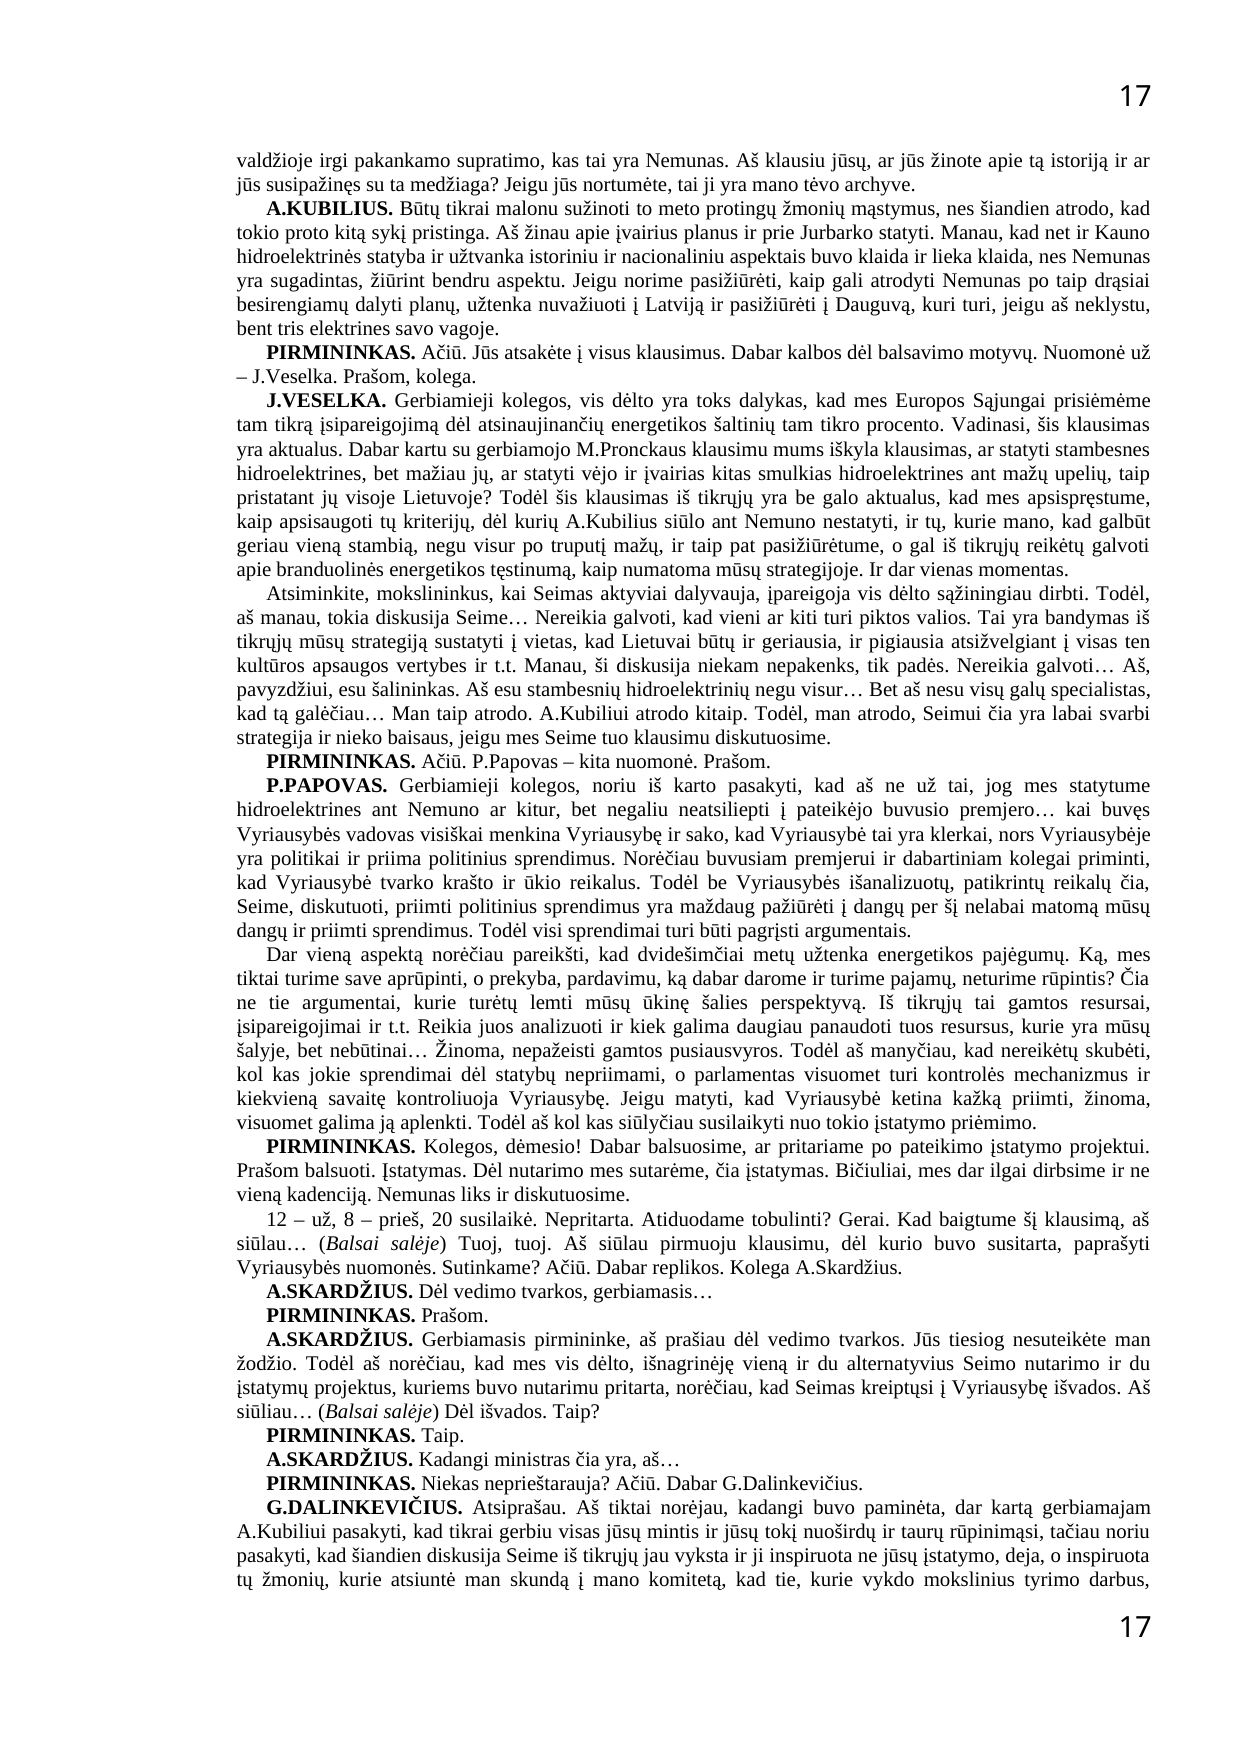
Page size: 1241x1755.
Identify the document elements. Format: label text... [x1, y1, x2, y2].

text PIRMININKAS. Kolegos, dėmesio! Dabar balsuosime, ar pritariame po pateikimo įstatymo projektui. Prašom balsuoti. Įstatymas. Dėl nutarimo mes sutarėme, čia įstatymas. Bičiuliai, mes dar ilgai dirbsime ir ne vieną kadenciją. Nemunas liks ir diskutuosime. [236, 1134, 1152, 1206]
text PIRMININKAS. Niekas neprieštarauja? Ačiū. Dabar G.Dalinkevičius. [236, 1471, 1152, 1495]
text PIRMININKAS. Ačiū. P.Papovas – kita nuomonė. Prašom. [236, 749, 1152, 773]
text G.DALINKEVIČIUS. Atsiprašau. Aš tiktai norėjau, kadangi buvo paminėta, dar kartą gerbiamajam A.Kubiliui pasakyti, kad tikrai gerbiu visas jūsų mintis ir jūsų tokį nuoširdų ir taurų rūpinimąsi, tačiau noriu pasakyti, kad šiandien diskusija Seime iš tikrųjų jau vyksta ir ji inspiruota ne jūsų įstatymo, deja, o inspiruota tų žmonių, kurie atsiuntė man skundą į mano komitetą, kad tie, kurie vykdo mokslinius tyrimo darbus, [236, 1495, 1152, 1591]
text PIRMININKAS. Ačiū. Jūs atsakėte į visus klausimus. Dabar kalbos dėl balsavimo motyvų. Nuomonė už – J.Veselka. Prašom, kolega. [236, 340, 1152, 388]
text A.SKARDŽIUS. Kadangi ministras čia yra, aš… [236, 1447, 1152, 1471]
text Atsiminkite, mokslininkus, kai Seimas aktyviai dalyvauja, įpareigoja vis dėlto sąžiningiau dirbti. Todėl, aš manau, tokia diskusija Seime… Nereikia galvoti, kad vieni ar kiti turi piktos valios. Tai yra bandymas iš tikrųjų mūsų strategiją sustatyti į vietas, kad Lietuvai būtų ir geriausia, ir pigiausia atsižvelgiant į visas ten kultūros apsaugos vertybes ir t.t. Manau, ši diskusija niekam nepakenks, tik padės. Nereikia galvoti… Aš, pavyzdžiui, esu šalininkas. Aš esu stambesnių hidroelektrinių negu visur… Bet aš nesu visų galų specialistas, kad tą galėčiau… Man taip atrodo. A.Kubiliui atrodo kitaip. Todėl, man atrodo, Seimui čia yra labai svarbi strategija ir nieko baisaus, jeigu mes Seime tuo klausimu diskutuosime. [236, 581, 1152, 749]
text A.KUBILIUS. Būtų tikrai malonu sužinoti to meto protingų žmonių mąstymus, nes šiandien atrodo, kad tokio proto kitą sykį pristinga. Aš žinau apie įvairius planus ir prie Jurbarko statyti. Manau, kad net ir Kauno hidroelektrinės statyba ir užtvanka istoriniu ir nacionaliniu aspektais buvo klaida ir lieka klaida, nes Nemunas yra sugadintas, žiūrint bendru aspektu. Jeigu norime pasižiūrėti, kaip gali atrodyti Nemunas po taip drąsiai besirengiamų dalyti planų, užtenka nuvažiuoti į Latviją ir pasižiūrėti į Dauguvą, kuri turi, jeigu aš neklystu, bent tris elektrines savo vagoje. [236, 196, 1152, 340]
text valdžioje irgi pakankamo supratimo, kas tai yra Nemunas. Aš klausiu jūsų, ar jūs žinote apie tą istoriją ir ar jūs susipažinęs su ta medžiaga? Jeigu jūs nortumėte, tai ji yra mano tėvo archyve. [236, 148, 1152, 196]
text A.SKARDŽIUS. Gerbiamasis pirmininke, aš prašiau dėl vedimo tvarkos. Jūs tiesiog nesuteikėte man žodžio. Todėl aš norėčiau, kad mes vis dėlto, išnagrinėję vieną ir du alternatyvius Seimo nutarimo ir du įstatymų projektus, kuriems buvo nutarimu pritarta, norėčiau, kad Seimas kreiptųsi į Vyriausybę išvados. Aš siūliau… (Balsai salėje) Dėl išvados. Taip? [236, 1327, 1152, 1423]
text P.PAPOVAS. Gerbiamieji kolegos, noriu iš karto pasakyti, kad aš ne už tai, jog mes statytume hidroelektrines ant Nemuno ar kitur, bet negaliu neatsiliepti į pateikėjo buvusio premjero… kai buvęs Vyriausybės vadovas visiškai menkina Vyriausybę ir sako, kad Vyriausybė tai yra klerkai, nors Vyriausybėje yra politikai ir priima politinius sprendimus. Norėčiau buvusiam premjerui ir dabartiniam kolegai priminti, kad Vyriausybė tvarko krašto ir ūkio reikalus. Todėl be Vyriausybės išanalizuotų, patikrintų reikalų čia, Seime, diskutuoti, priimti politinius sprendimus yra maždaug pažiūrėti į dangų per šį nelabai matomą mūsų dangų ir priimti sprendimus. Todėl visi sprendimai turi būti pagrįsti argumentais. [236, 773, 1152, 942]
text J.VESELKA. Gerbiamieji kolegos, vis dėlto yra toks dalykas, kad mes Europos Sąjungai prisiėmėme tam tikrą įsipareigojimą dėl atsinaujinančių energetikos šaltinių tam tikro procento. Vadinasi, šis klausimas yra aktualus. Dabar kartu su gerbiamojo M.Pronckaus klausimu mums iškyla klausimas, ar statyti stambesnes hidroelektrines, bet mažiau jų, ar statyti vėjo ir įvairias kitas smulkias hidroelektrines ant mažų upelių, taip pristatant jų visoje Lietuvoje? Todėl šis klausimas iš tikrųjų yra be galo aktualus, kad mes apsispręstume, kaip apsisaugoti tų kriterijų, dėl kurių A.Kubilius siūlo ant Nemuno nestatyti, ir tų, kurie mano, kad galbūt geriau vieną stambią, negu visur po truputį mažų, ir taip pat pasižiūrėtume, o gal iš tikrųjų reikėtų galvoti apie branduolinės energetikos tęstinumą, kaip numatoma mūsų strategijoje. Ir dar vienas momentas. [236, 388, 1152, 581]
text PIRMININKAS. Taip. [236, 1423, 1152, 1447]
text PIRMININKAS. Prašom. [236, 1303, 1152, 1327]
text 12 – už, 8 – prieš, 20 susilaikė. Nepritarta. Atiduodame tobulinti? Gerai. Kad baigtume šį klausimą, aš siūlau… (Balsai salėje) Tuoj, tuoj. Aš siūlau pirmuoju klausimu, dėl kurio buvo susitarta, paprašyti Vyriausybės nuomonės. Sutinkame? Ačiū. Dabar replikos. Kolega A.Skardžius. [236, 1206, 1152, 1279]
text A.SKARDŽIUS. Dėl vedimo tvarkos, gerbiamasis… [236, 1279, 1152, 1303]
text Dar vieną aspektą norėčiau pareikšti, kad dvidešimčiai metų užtenka energetikos pajėgumų. Ką, mes tiktai turime save aprūpinti, o prekyba, pardavimu, ką dabar darome ir turime pajamų, neturime rūpintis? Čia ne tie argumentai, kurie turėtų lemti mūsų ūkinę šalies perspektyvą. Iš tikrųjų tai gamtos resursai, įsipareigojimai ir t.t. Reikia juos analizuoti ir kiek galima daugiau panaudoti tuos resursus, kurie yra mūsų šalyje, bet nebūtinai… Žinoma, nepažeisti gamtos pusiausvyros. Todėl aš manyčiau, kad nereikėtų skubėti, kol kas jokie sprendimai dėl statybų nepriimami, o parlamentas visuomet turi kontrolės mechanizmus ir kiekvieną savaitę kontroliuoja Vyriausybę. Jeigu matyti, kad Vyriausybė ketina kažką priimti, žinoma, visuomet galima ją aplenkti. Todėl aš kol kas siūlyčiau susilaikyti nuo tokio įstatymo priėmimo. [236, 942, 1152, 1134]
